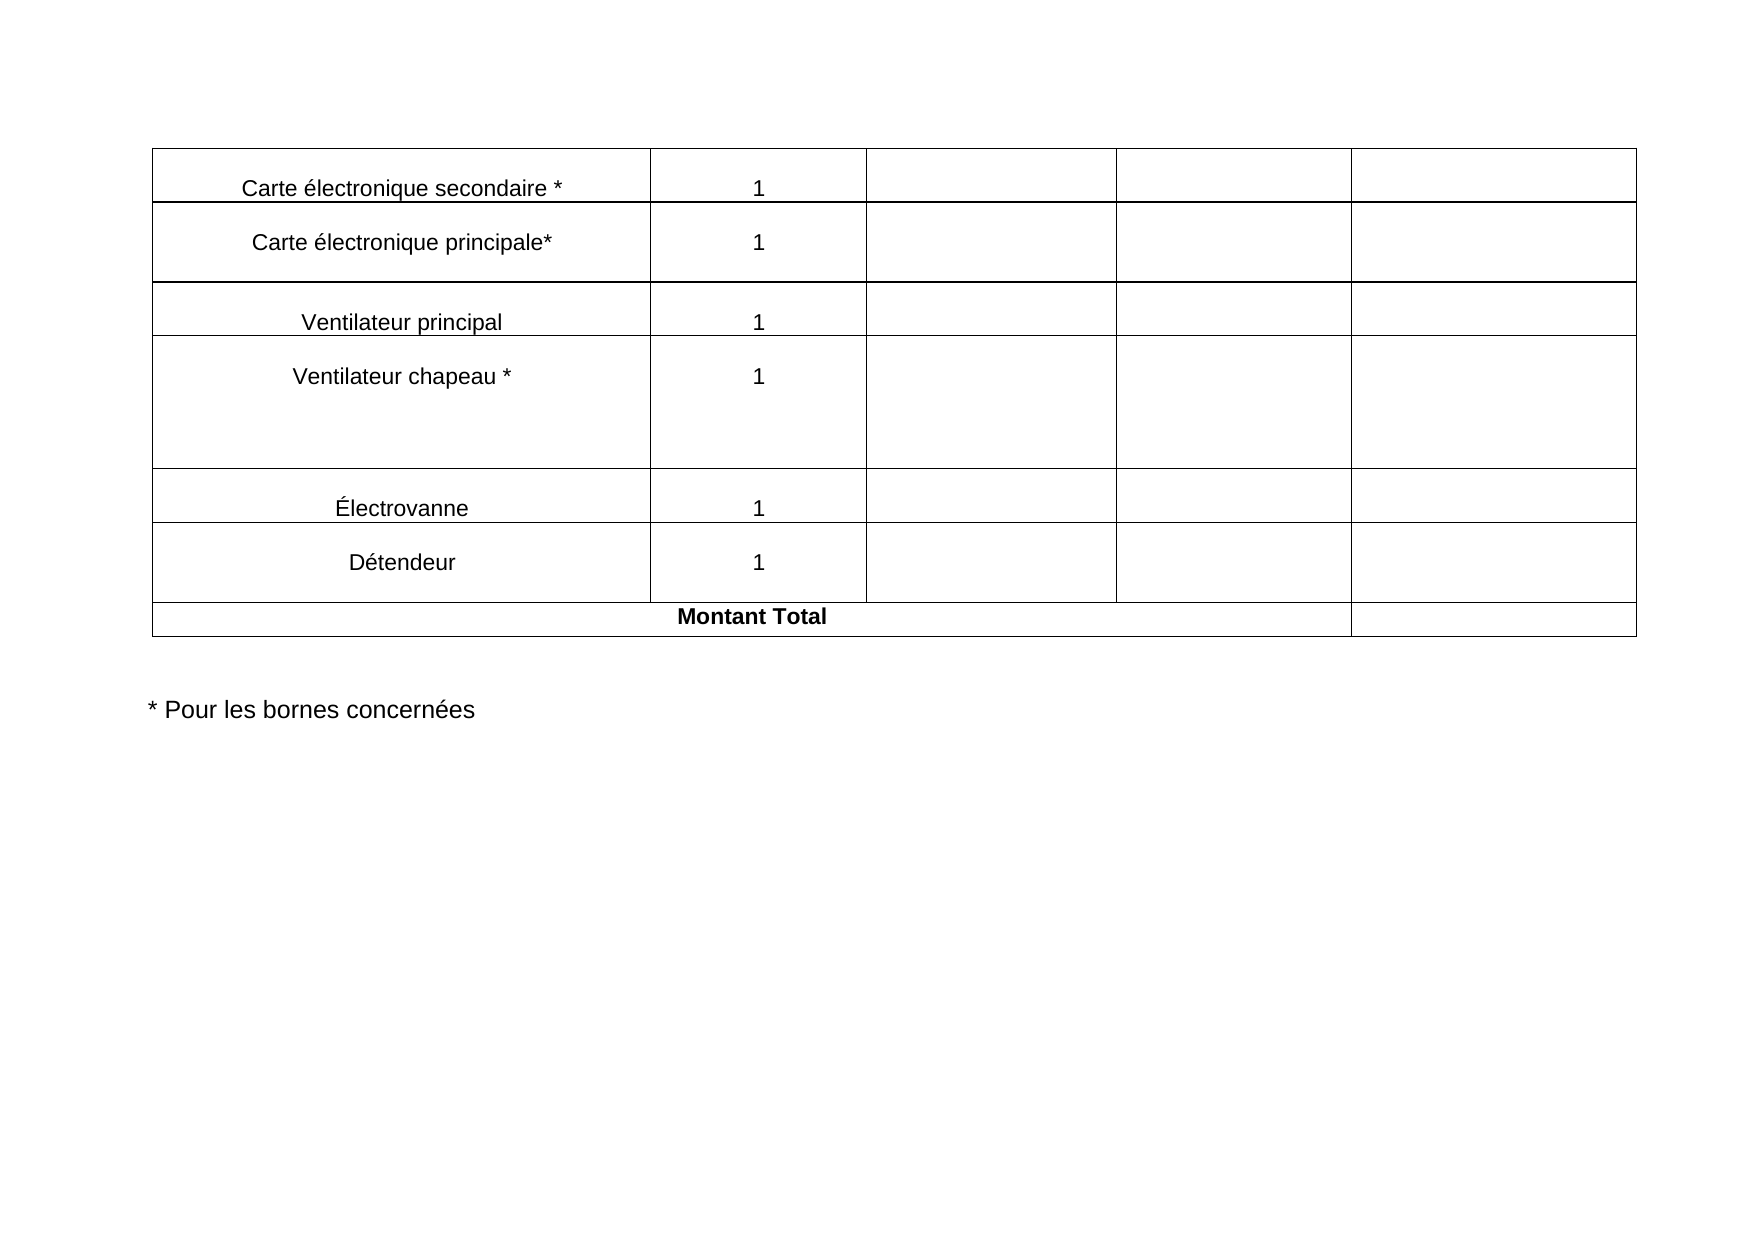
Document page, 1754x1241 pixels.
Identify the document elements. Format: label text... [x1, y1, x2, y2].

table_cell [1352, 523, 1636, 602]
table_cell Électrovanne [153, 469, 650, 522]
table_cell [867, 469, 1116, 522]
table_cell [1352, 283, 1636, 335]
table_cell Détendeur [153, 523, 650, 602]
table_cell [1352, 336, 1636, 468]
table_cell Ventilateur chapeau * [153, 336, 650, 468]
table_cell [867, 523, 1116, 602]
table_cell [1117, 149, 1351, 201]
table_cell Carte électronique principale* [153, 203, 650, 281]
table_cell 1 [651, 283, 866, 335]
table_cell 1 [651, 149, 866, 201]
table_cell [1117, 203, 1351, 281]
table_cell [867, 336, 1116, 468]
table_cell 1 [651, 469, 866, 522]
table_cell [867, 283, 1116, 335]
table_cell Ventilateur principal [153, 283, 650, 335]
table_cell [1117, 469, 1351, 522]
table_cell [867, 149, 1116, 201]
table_cell 1 [651, 336, 866, 468]
table_cell 1 [651, 203, 866, 281]
table_cell 1 [651, 523, 866, 602]
table_cell [1352, 469, 1636, 522]
table_cell [1117, 283, 1351, 335]
table_cell Montant Total [153, 603, 1351, 636]
text * Pour les bornes concernées [148, 695, 1606, 723]
table_cell [1117, 523, 1351, 602]
table_cell [1117, 336, 1351, 468]
table_cell [1352, 603, 1636, 636]
table_cell Carte électronique secondaire * [153, 149, 650, 201]
table_cell [1352, 149, 1636, 201]
table_cell [1352, 203, 1636, 281]
table_cell [867, 203, 1116, 281]
